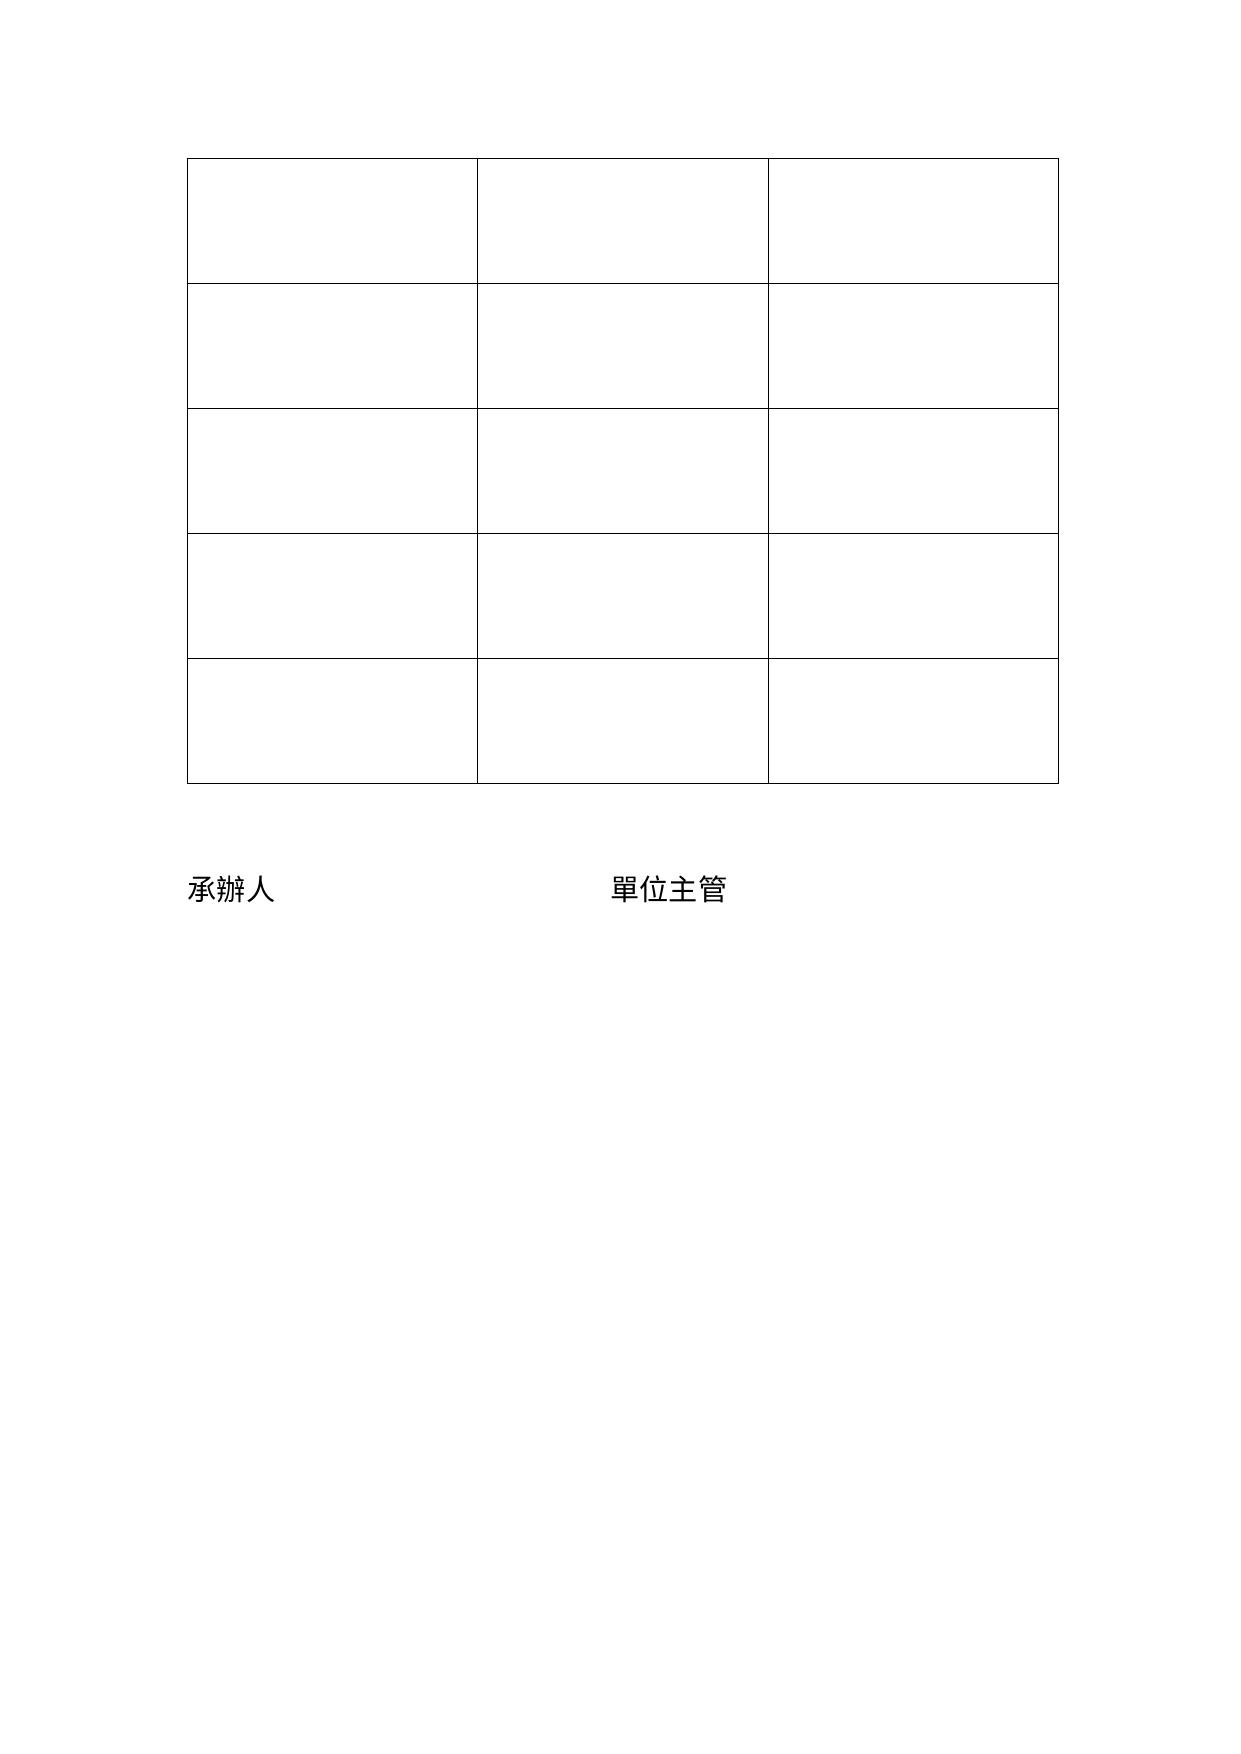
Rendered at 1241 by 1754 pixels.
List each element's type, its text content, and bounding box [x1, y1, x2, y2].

table_cell [188, 284, 477, 408]
table_cell [478, 534, 768, 658]
table_cell [188, 659, 477, 783]
table_cell [478, 659, 768, 783]
table_cell [769, 159, 1058, 283]
table_cell [188, 159, 477, 283]
table_cell [478, 284, 768, 408]
table_cell [769, 284, 1058, 408]
table_cell [769, 659, 1058, 783]
table_cell [188, 409, 477, 533]
table_cell [188, 534, 477, 658]
table_cell [478, 409, 768, 533]
text 承辦人 單位主管 [187, 846, 1053, 908]
table_cell [478, 159, 768, 283]
table_cell [769, 534, 1058, 658]
table_cell [769, 409, 1058, 533]
